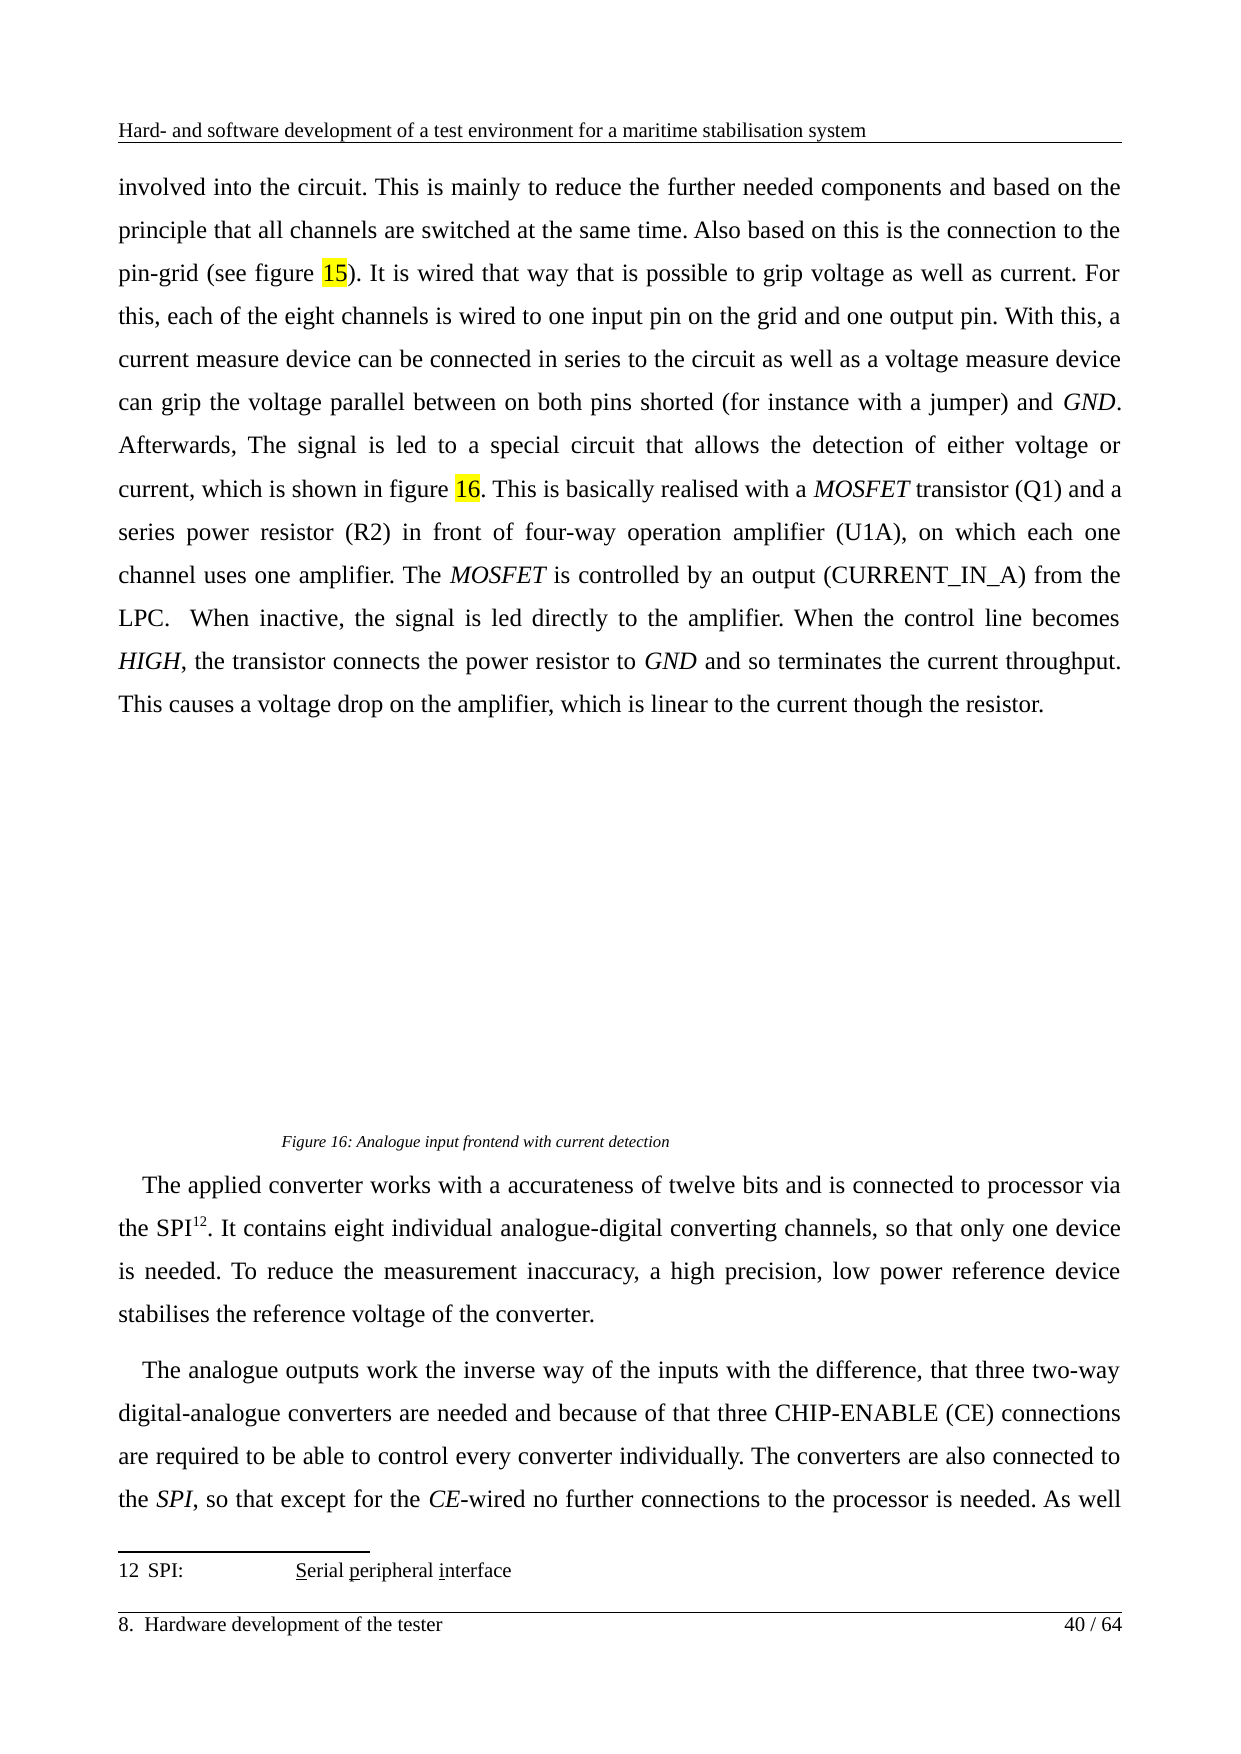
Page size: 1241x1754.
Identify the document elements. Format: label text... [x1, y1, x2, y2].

text The applied converter works with a accurateness of twelve bits and is connected to processor via the SPI. It contains eight individual analogue-digital converting channels, so that only one device is needed. To reduce the measurement inaccuracy, a high precision, low power reference device stabilises the reference voltage of the converter. [118, 745, 1122, 1328]
text involved into the circuit. This is mainly to reduce the further needed components and based on the principle that all channels are switched at the same time. Also based on this is the connection to the pin-grid (see figure 15). It is wired that way that is possible to grip voltage as well as current. For this, each of the eight channels is wired to one input pin on the grid and one output pin. With this, a current measure device can be connected in series to the circuit as well as a voltage measure device can grip the voltage parallel between on both pins shorted (for instance with a jumper) and GND. Afterwards, The signal is led to a special circuit that allows the detection of either voltage or current, which is shown in figure 16. This is basically realised with a MOSFET transistor (Q1) and a series power resistor (R2) in front of four-way operation amplifier (U1A), on which each one channel uses one amplifier. The MOSFET is controlled by an output (CURRENT_IN_A) from the LPC. When inactive, the signal is led directly to the amplifier. When the control line becomes HIGH, the transistor connects the power resistor to GND and so terminates the current throughput. This causes a voltage drop on the amplifier, which is linear to the current though the resistor. [118, 172, 1122, 718]
text SPI: Serial peripheral interface [118, 1558, 1122, 1582]
text The analogue outputs work the inverse way of the inputs with the difference, that three two-way digital-analogue converters are needed and because of that three CHIP-ENABLE (CE) connections are required to be able to control every converter individually. The converters are also connected to the SPI, so that except for the CE-wired no further connections to the processor is needed. As well [118, 1355, 1122, 1513]
text Figure 16: Analogue input frontend with current detection [281, 757, 959, 1151]
